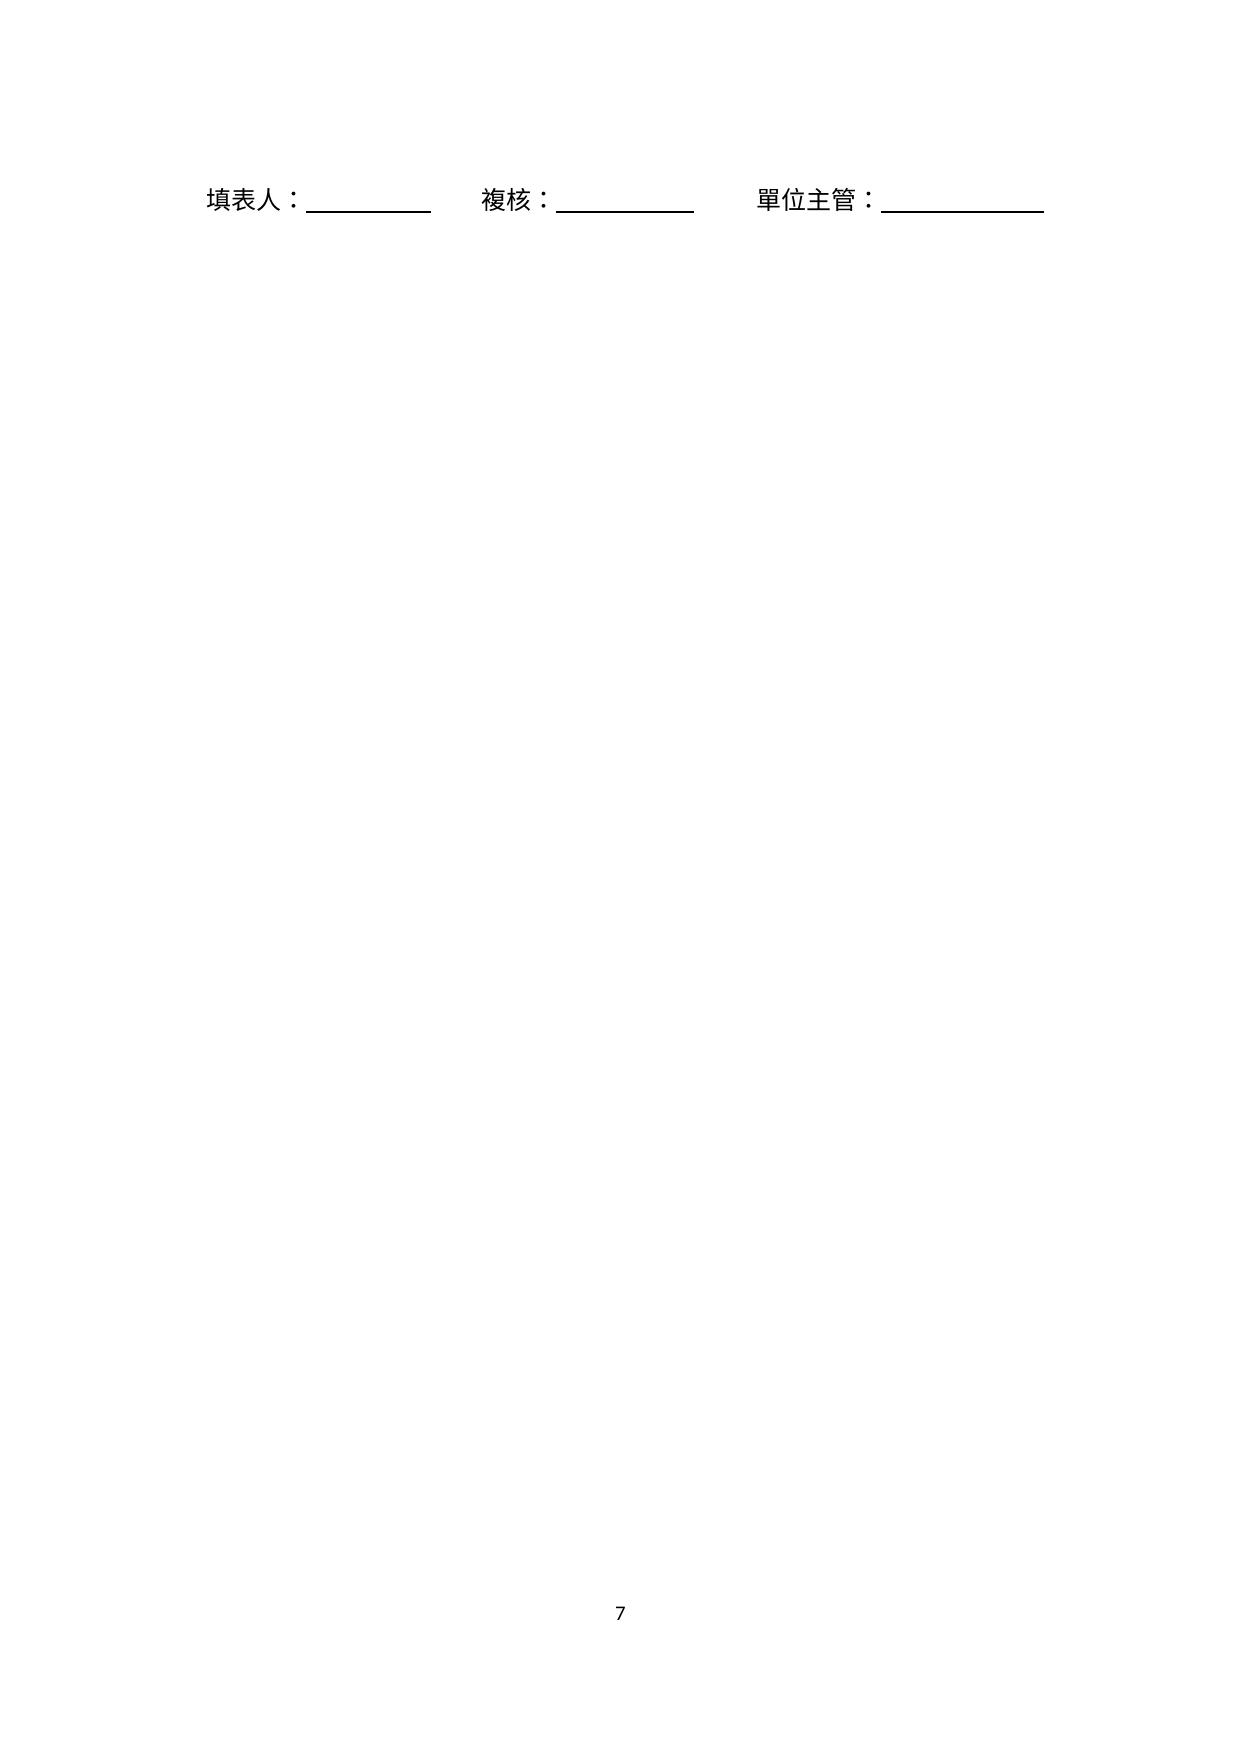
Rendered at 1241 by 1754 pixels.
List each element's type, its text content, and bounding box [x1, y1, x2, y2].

text 填表人： 複核： 單位主管： [206, 157, 1053, 219]
